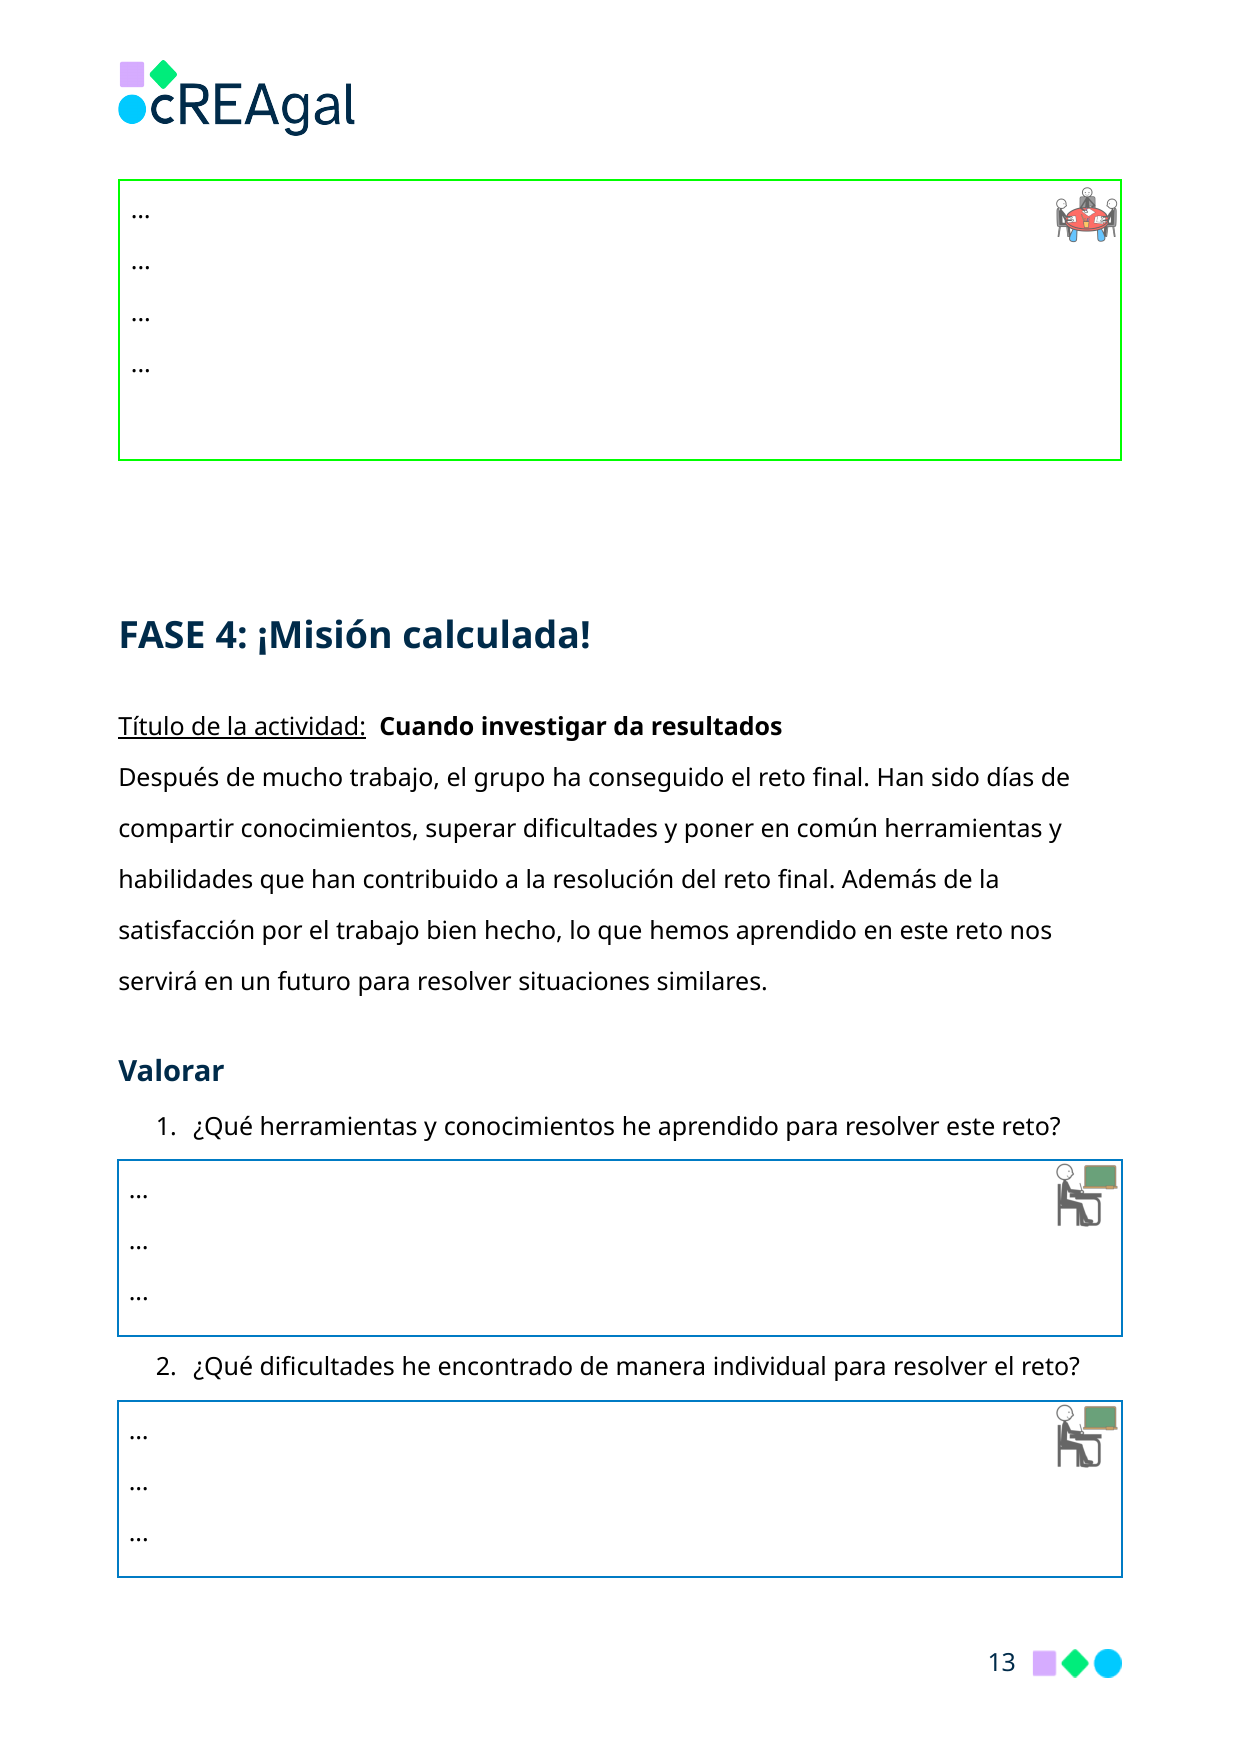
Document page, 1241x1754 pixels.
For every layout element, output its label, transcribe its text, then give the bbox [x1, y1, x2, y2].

subtitle FASE 4: ¡Misión calculada! [118, 608, 1122, 659]
list ¿Qué herramientas y conocimientos he aprendido para resolver este reto? [156, 1108, 1122, 1142]
list ¿Qué dificultades he encontrado de manera individual para resolver el reto? [156, 1349, 1122, 1383]
picture [1111, 1666, 1122, 1678]
text Después de mucho trabajo, el grupo ha conseguido el reto final. Han sido días de compartir conocimientos, superar dificultades y poner en común herramientas y habilidades que han contribuido a la resolución del reto final. Además de la satisfacción por el trabajo bien hecho, lo que hemos aprendido en este reto nos servirá en un futuro para resolver situaciones similares. [118, 760, 1122, 998]
subtitle Valorar [118, 1050, 1122, 1090]
table_header … ... ... ... [120, 181, 1120, 459]
picture [1032, 1649, 1105, 1678]
picture [118, 60, 355, 136]
text Título de la actividad: Cuando investigar da resultados [118, 709, 1122, 743]
picture [1112, 1649, 1122, 1660]
table_header … … ... [119, 1402, 1121, 1576]
table_header … … ... [119, 1161, 1121, 1335]
